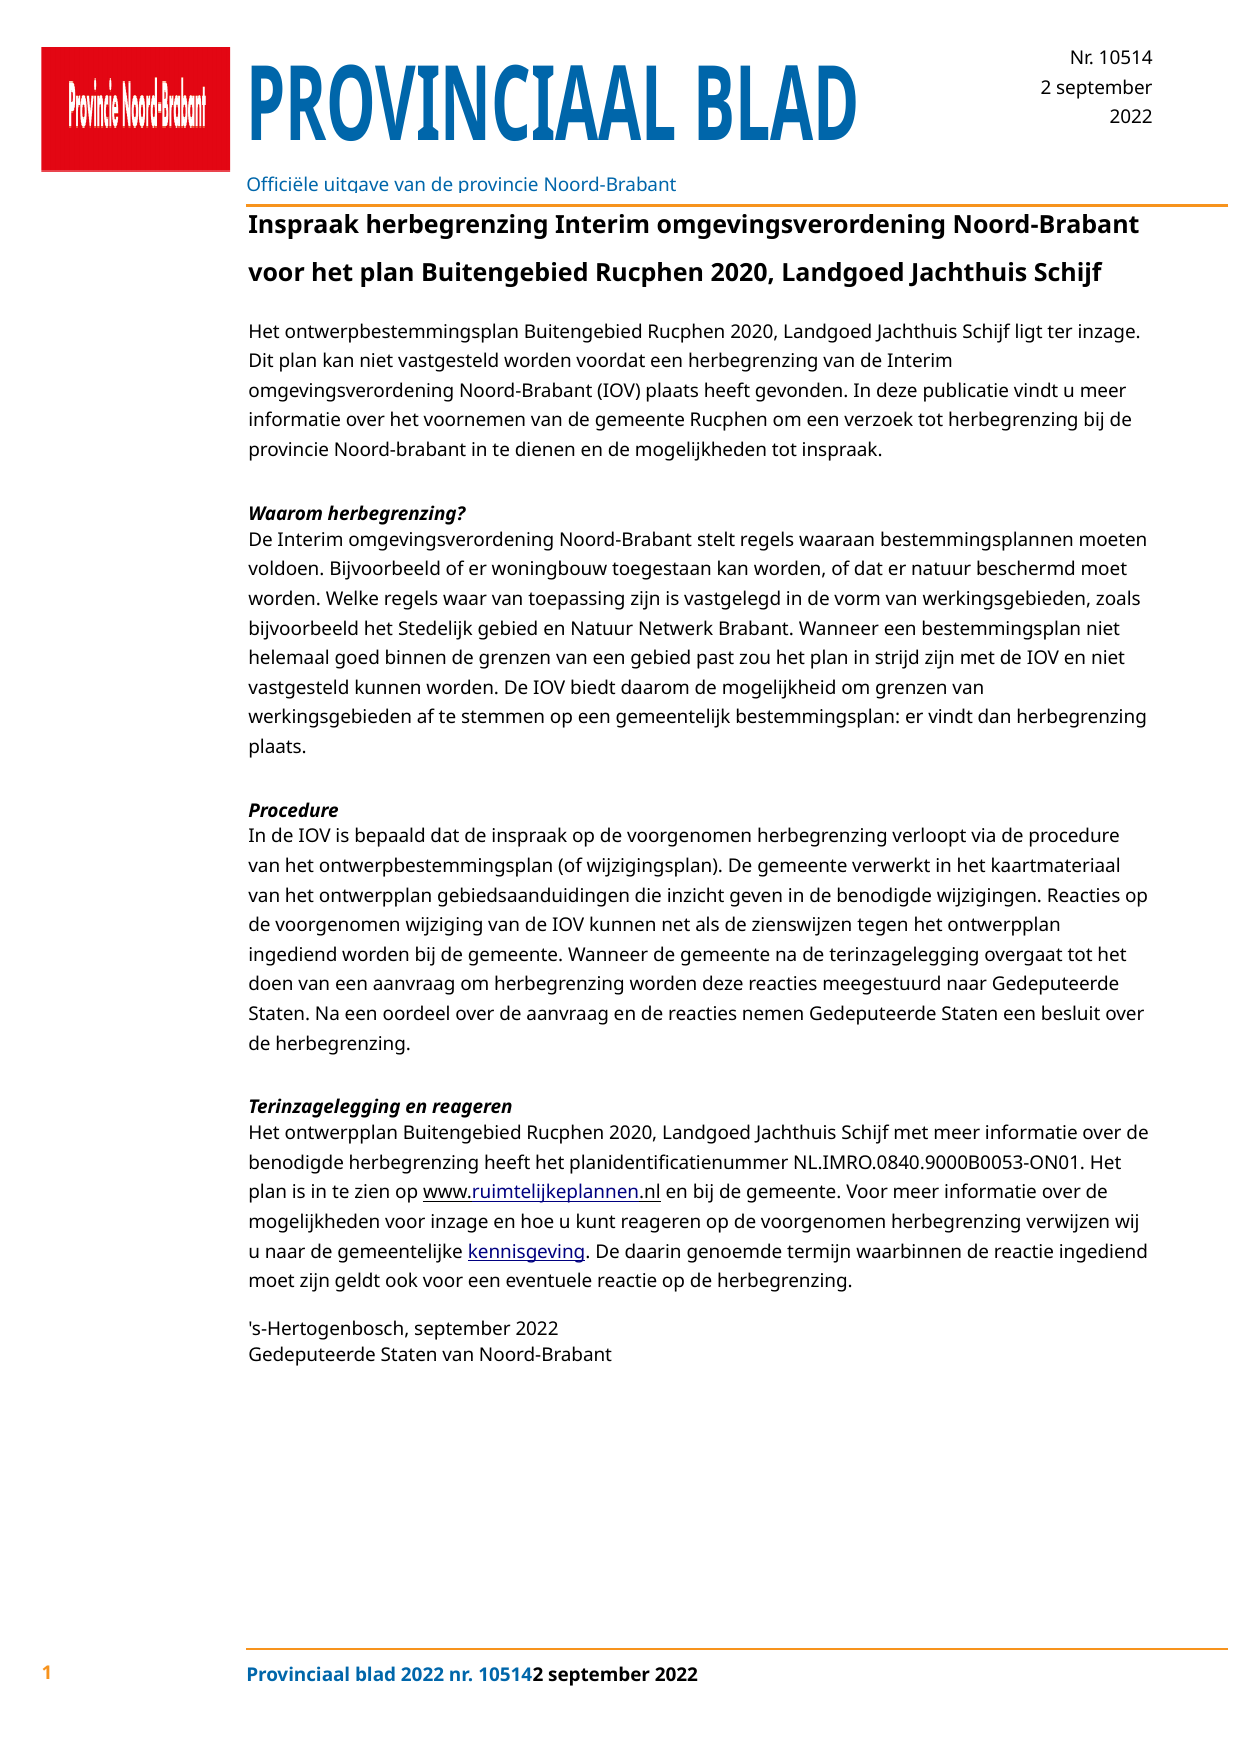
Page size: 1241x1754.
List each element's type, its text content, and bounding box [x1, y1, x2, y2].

text In de IOV is bepaald dat de inspraak op de voorgenomen herbegrenzing verloopt via de procedure van het ontwerpbestemmingsplan (of wijzigingsplan). De gemeente verwerkt in het kaartmateriaal van het ontwerpplan gebiedsaanduidingen die inzicht geven in de benodigde wijzigingen. Reacties op de voorgenomen wijziging van de IOV kunnen net als de zienswijzen tegen het ontwerpplan ingediend worden bij de gemeente. Wanneer de gemeente na de terinzagelegging overgaat tot het doen van een aanvraag om herbegrenzing worden deze reacties meegestuurd naar Gedeputeerde Staten. Na een oordeel over de aanvraag en de reacties nemen Gedeputeerde Staten een besluit over de herbegrenzing. [248, 823, 1152, 1056]
text De Interim omgevingsverordening Noord-Brabant stelt regels waaraan bestemmingsplannen moeten voldoen. Bijvoorbeeld of er woningbouw toegestaan kan worden, of dat er natuur beschermd moet worden. Welke regels waar van toepassing zijn is vastgelegd in de vorm van werkingsgebieden, zoals bijvoorbeeld het Stedelijk gebied en Natuur Netwerk Brabant. Wanneer een bestemmingsplan niet helemaal goed binnen de grenzen van een gebied past zou het plan in strijd zijn met de IOV en niet vastgesteld kunnen worden. De IOV biedt daarom de mogelijkheid om grenzen van werkingsgebieden af te stemmen op een gemeentelijk bestemmingsplan: er vindt dan herbegrenzing plaats. [248, 526, 1152, 759]
text Waarom herbegrenzing? [248, 500, 1152, 526]
text Terinzagelegging en reageren [248, 1094, 1152, 1119]
text Procedure [248, 797, 1152, 823]
text Inspraak herbegrenzing Interim omgevingsverordening Noord-Brabant voor het plan Buitengebied Rucphen 2020, Landgoed Jachthuis Schijf [248, 207, 1152, 288]
text 's-Hertogenbosch, september 2022 [248, 1315, 1152, 1341]
text Het ontwerpplan Buitengebied Rucphen 2020, Landgoed Jachthuis Schijf met meer informatie over de benodigde herbegrenzing heeft het planidentificatienummer NL.IMRO.0840.9000B0053-ON01. Het plan is in te zien op www.ruimtelijkeplannen.nl en bij de gemeente. Voor meer informatie over de mogelijkheden voor inzage en hoe u kunt reageren op de voorgenomen herbegrenzing verwijzen wij u naar de gemeentelijke kennisgeving. De daarin genoemde termijn waarbinnen de reactie ingediend moet zijn geldt ook voor een eventuele reactie op de herbegrenzing. [248, 1119, 1152, 1293]
text Het ontwerpbestemmingsplan Buitengebied Rucphen 2020, Landgoed Jachthuis Schijf ligt ter inzage. Dit plan kan niet vastgesteld worden voordat een herbegrenzing van de Interim omgevingsverordening Noord-Brabant (IOV) plaats heeft gevonden. In deze publicatie vindt u meer informatie over het voornemen van de gemeente Rucphen om een verzoek tot herbegrenzing bij de provincie Noord-brabant in te dienen en de mogelijkheden tot inspraak. [248, 318, 1152, 462]
text Gedeputeerde Staten van Noord-Brabant [248, 1341, 1152, 1367]
picture [41, 47, 231, 172]
